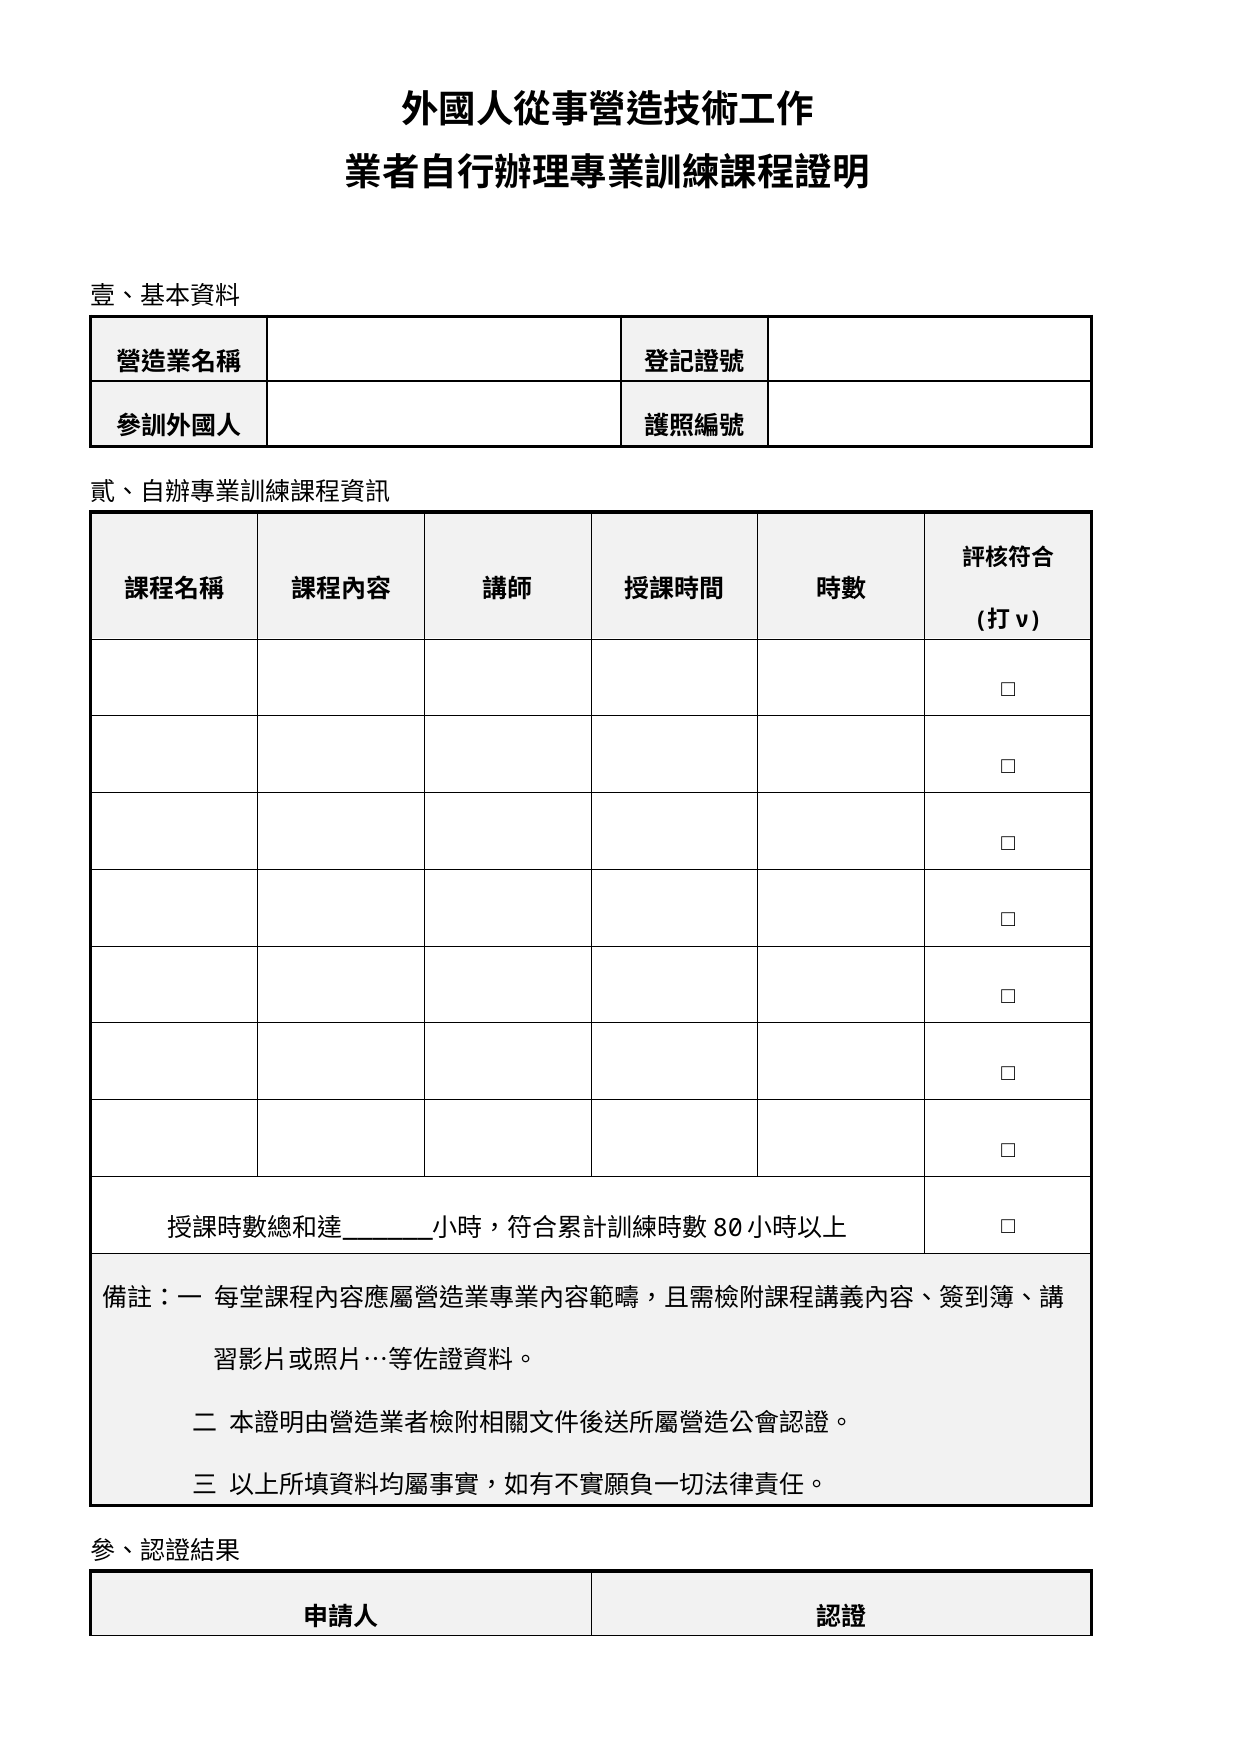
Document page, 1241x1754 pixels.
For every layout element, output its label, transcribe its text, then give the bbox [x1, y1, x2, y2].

table_header 認證 [592, 1573, 1090, 1635]
table_header 登記證號 [622, 318, 767, 380]
table_header 課程內容 [258, 514, 424, 638]
table_cell □ [925, 1023, 1090, 1099]
table_cell [92, 947, 257, 1022]
table_cell 參訓外國人 [92, 382, 266, 445]
table_cell [592, 1023, 757, 1099]
table_cell [758, 947, 924, 1022]
table_cell [425, 1100, 591, 1176]
table_cell [92, 640, 257, 715]
table_cell □ [925, 947, 1090, 1022]
table_cell [258, 716, 424, 792]
table_header 授課時間 [592, 514, 757, 638]
table_cell [758, 640, 924, 715]
table_cell [592, 716, 757, 792]
table_cell 護照編號 [622, 382, 767, 445]
table_cell □ [925, 870, 1090, 946]
table_cell [92, 870, 257, 946]
table_cell [425, 1023, 591, 1099]
table_cell 授課時數總和達______小時，符合累計訓練時數80小時以上 [92, 1177, 924, 1253]
table_cell [258, 640, 424, 715]
table_header 講師 [425, 514, 591, 638]
table_cell [592, 640, 757, 715]
table_cell [92, 1100, 257, 1176]
table_header 課程名稱 [92, 514, 257, 638]
table_cell □ [925, 640, 1090, 715]
table_header 評核符合 (打ν) [925, 514, 1090, 638]
table_header [268, 318, 620, 380]
table_cell 備註：一 每堂課程內容應屬營造業專業內容範疇，且需檢附課程講義內容、簽到簿、講習影片或照片…等佐證資料。 二 本證明由營造業者檢附相關文件後送所屬營造公會認證。 三 以上所填資料均屬事實，如有不實願負一切法律責任。 [92, 1254, 1090, 1504]
table_cell [758, 716, 924, 792]
table_header [769, 318, 1090, 380]
table_cell [758, 1023, 924, 1099]
table_cell [425, 793, 591, 869]
table_cell [758, 870, 924, 946]
table_cell [592, 870, 757, 946]
table_header 營造業名稱 [92, 318, 266, 380]
table_cell [258, 1023, 424, 1099]
table_cell [425, 640, 591, 715]
table_cell [425, 716, 591, 792]
table_cell [769, 382, 1090, 445]
table_cell [592, 793, 757, 869]
text 貳、自辦專業訓練課程資訊 [91, 448, 1123, 510]
table_cell [258, 1100, 424, 1176]
table_cell □ [925, 716, 1090, 792]
table_cell [425, 947, 591, 1022]
table_header 時數 [758, 514, 924, 638]
table_cell [258, 793, 424, 869]
text 壹、基本資料 [91, 252, 1123, 314]
table_cell [92, 1023, 257, 1099]
table_cell □ [925, 1100, 1090, 1176]
table_header 申請人 [92, 1573, 591, 1635]
table_cell [592, 947, 757, 1022]
table_cell [425, 870, 591, 946]
table_cell [92, 716, 257, 792]
table_cell [758, 1100, 924, 1176]
table_cell [268, 382, 620, 445]
text 外國人從事營造技術工作 [91, 64, 1123, 127]
table_cell [92, 793, 257, 869]
table_cell [258, 947, 424, 1022]
text 參、認證結果 [91, 1507, 1123, 1569]
table_cell □ [925, 793, 1090, 869]
text 業者自行辦理專業訓練課程證明 [91, 127, 1123, 189]
table_cell □ [925, 1177, 1090, 1253]
table_cell [758, 793, 924, 869]
table_cell [258, 870, 424, 946]
table_cell [592, 1100, 757, 1176]
